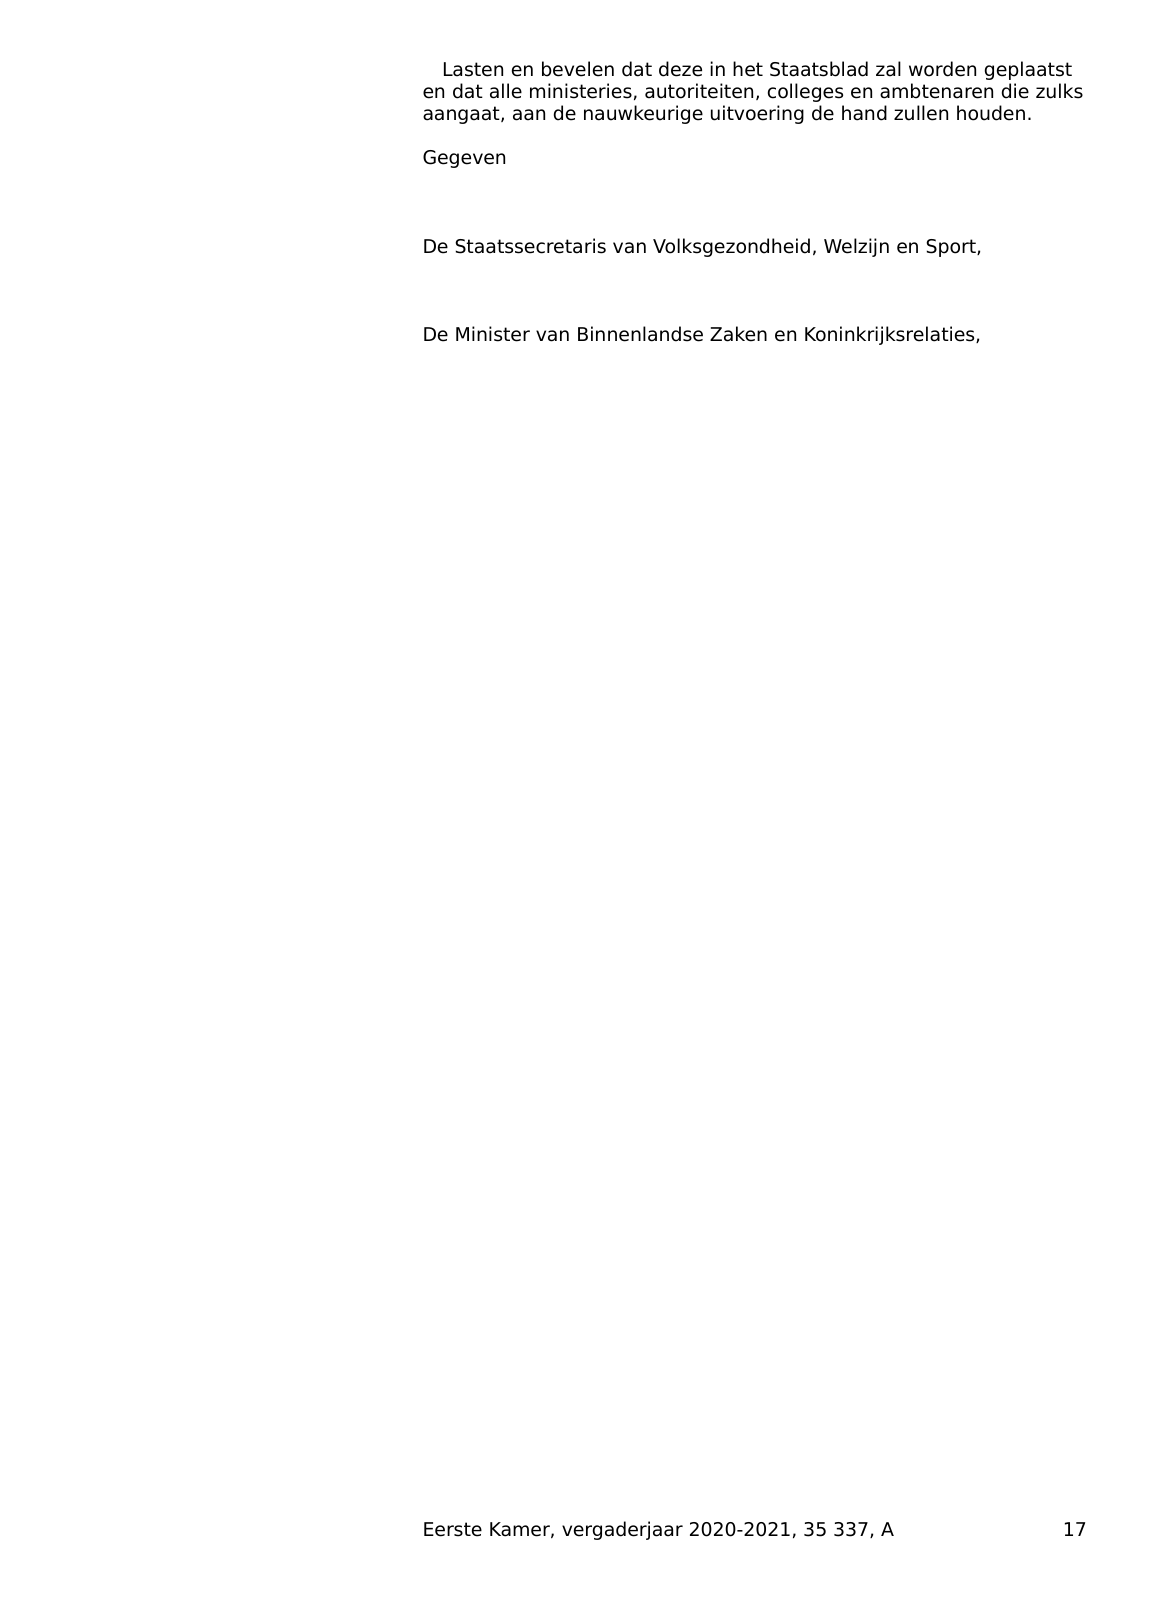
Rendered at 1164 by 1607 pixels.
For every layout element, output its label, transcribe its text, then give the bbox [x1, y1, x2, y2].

text De Staatssecretaris van Volksgezondheid, Welzijn en Sport, [422, 236, 1087, 258]
text Gegeven [422, 147, 1087, 169]
text De Minister van Binnenlandse Zaken en Koninkrijksrelaties, [422, 324, 1087, 346]
text Lasten en bevelen dat deze in het Staatsblad zal worden geplaatst en dat alle ministeries, autoriteiten, colleges en ambtenaren die zulks aangaat, aan de nauwkeurige uitvoering de hand zullen houden. [422, 59, 1087, 125]
